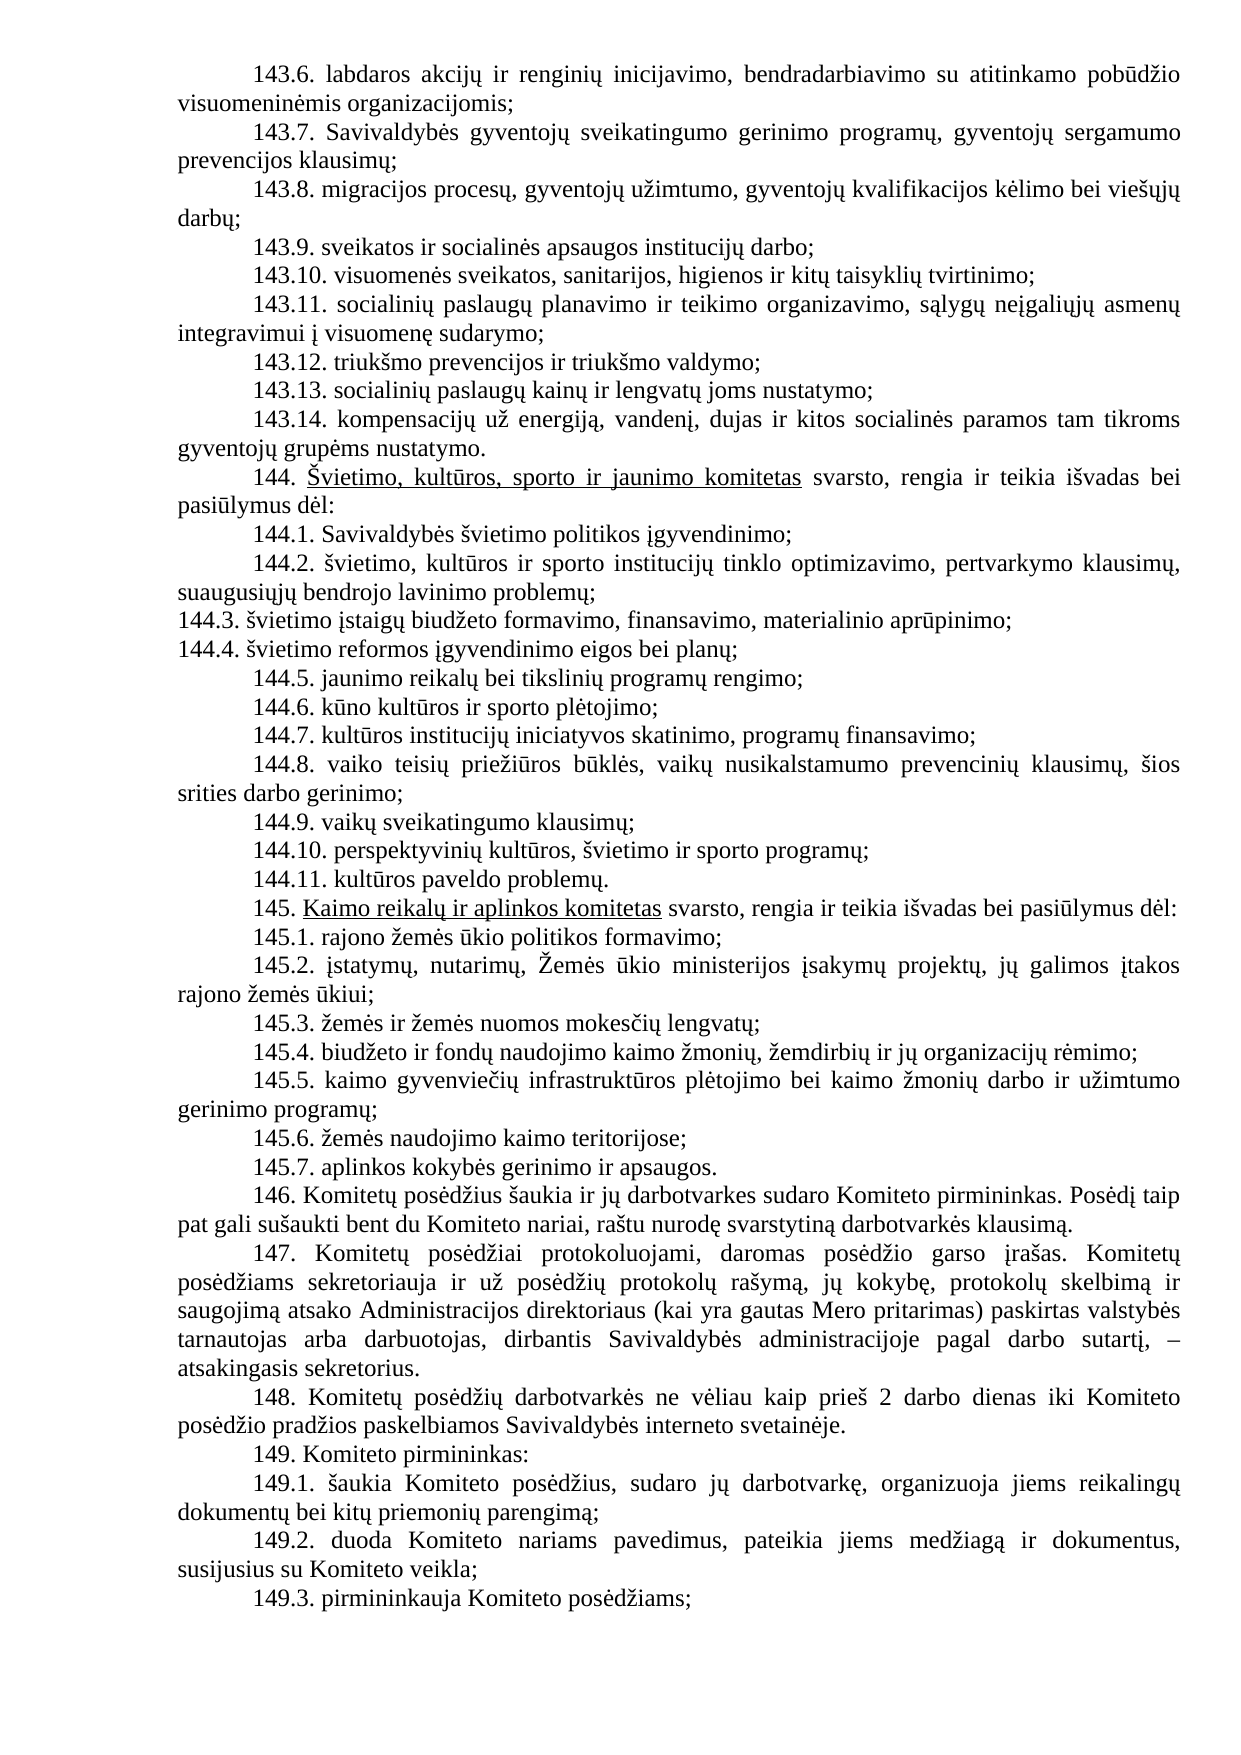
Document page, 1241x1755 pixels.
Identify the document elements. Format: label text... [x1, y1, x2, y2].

text 143.11. socialinių paslaugų planavimo ir teikimo organizavimo, sąlygų neįgaliųjų asmenų integravimui į visuomenę sudarymo; [177, 289, 1181, 347]
text 148. Komitetų posėdžių darbotvarkės ne vėliau kaip prieš 2 darbo dienas iki Komiteto posėdžio pradžios paskelbiamos Savivaldybės interneto svetainėje. [177, 1382, 1181, 1439]
text 146. Komitetų posėdžius šaukia ir jų darbotvarkes sudaro Komiteto pirmininkas. Posėdį taip pat gali sušaukti bent du Komiteto nariai, raštu nurodę svarstytiną darbotvarkės klausimą. [177, 1180, 1181, 1238]
text 144.7. kultūros institucijų iniciatyvos skatinimo, programų finansavimo; [177, 720, 1181, 749]
text 144.6. kūno kultūros ir sporto plėtojimo; [177, 692, 1181, 720]
text 143.13. socialinių paslaugų kainų ir lengvatų joms nustatymo; [177, 375, 1181, 404]
text 143.9. sveikatos ir socialinės apsaugos institucijų darbo; [177, 232, 1181, 260]
text 149.3. pirmininkauja Komiteto posėdžiams; [177, 1583, 1181, 1612]
text 145.1. rajono žemės ūkio politikos formavimo; [177, 922, 1181, 950]
text 144.9. vaikų sveikatingumo klausimų; [177, 807, 1181, 835]
text 144. Švietimo, kultūros, sporto ir jaunimo komitetas svarsto, rengia ir teikia išvadas bei pasiūlymus dėl: [177, 462, 1181, 519]
text 145.7. aplinkos kokybės gerinimo ir apsaugos. [177, 1152, 1181, 1180]
text 144.5. jaunimo reikalų bei tikslinių programų rengimo; [177, 663, 1181, 692]
text 144.11. kultūros paveldo problemų. [177, 864, 1181, 893]
text 144.10. perspektyvinių kultūros, švietimo ir sporto programų; [177, 835, 1181, 864]
text 143.7. Savivaldybės gyventojų sveikatingumo gerinimo programų, gyventojų sergamumo prevencijos klausimų; [177, 117, 1181, 174]
text 145.4. biudžeto ir fondų naudojimo kaimo žmonių, žemdirbių ir jų organizacijų rėmimo; [177, 1037, 1181, 1065]
text 145.6. žemės naudojimo kaimo teritorijose; [177, 1123, 1181, 1152]
text 145. Kaimo reikalų ir aplinkos komitetas svarsto, rengia ir teikia išvadas bei pasiūlymus dėl: [177, 893, 1181, 922]
text 147. Komitetų posėdžiai protokoluojami, daromas posėdžio garso įrašas. Komitetų posėdžiams sekretoriauja ir už posėdžių protokolų rašymą, jų kokybę, protokolų skelbimą ir saugojimą atsako Administracijos direktoriaus (kai yra gautas Mero pritarimas) paskirtas valstybės tarnautojas arba darbuotojas, dirbantis Savivaldybės administracijoje pagal darbo sutartį, – atsakingasis sekretorius. [177, 1238, 1181, 1382]
text 143.8. migracijos procesų, gyventojų užimtumo, gyventojų kvalifikacijos kėlimo bei viešųjų darbų; [177, 174, 1181, 232]
text 143.10. visuomenės sveikatos, sanitarijos, higienos ir kitų taisyklių tvirtinimo; [177, 260, 1181, 289]
text 149.2. duoda Komiteto nariams pavedimus, pateikia jiems medžiagą ir dokumentus, susijusius su Komiteto veikla; [177, 1525, 1181, 1583]
text 145.2. įstatymų, nutarimų, Žemės ūkio ministerijos įsakymų projektų, jų galimos įtakos rajono žemės ūkiui; [177, 950, 1181, 1008]
text 144.4. švietimo reformos įgyvendinimo eigos bei planų; [177, 634, 1181, 663]
text 144.3. švietimo įstaigų biudžeto formavimo, finansavimo, materialinio aprūpinimo; [177, 605, 1181, 634]
text 145.5. kaimo gyvenviečių infrastruktūros plėtojimo bei kaimo žmonių darbo ir užimtumo gerinimo programų; [177, 1065, 1181, 1123]
text 144.1. Savivaldybės švietimo politikos įgyvendinimo; [177, 519, 1181, 548]
text 149. Komiteto pirmininkas: [177, 1439, 1181, 1468]
text 149.1. šaukia Komiteto posėdžius, sudaro jų darbotvarkę, organizuoja jiems reikalingų dokumentų bei kitų priemonių parengimą; [177, 1468, 1181, 1525]
text 144.2. švietimo, kultūros ir sporto institucijų tinklo optimizavimo, pertvarkymo klausimų, suaugusiųjų bendrojo lavinimo problemų; [177, 548, 1181, 605]
text 143.14. kompensacijų už energiją, vandenį, dujas ir kitos socialinės paramos tam tikroms gyventojų grupėms nustatymo. [177, 404, 1181, 462]
text 145.3. žemės ir žemės nuomos mokesčių lengvatų; [177, 1008, 1181, 1037]
text 143.6. labdaros akcijų ir renginių inicijavimo, bendradarbiavimo su atitinkamo pobūdžio visuomeninėmis organizacijomis; [177, 59, 1181, 117]
text 143.12. triukšmo prevencijos ir triukšmo valdymo; [177, 347, 1181, 375]
text 144.8. vaiko teisių priežiūros būklės, vaikų nusikalstamumo prevencinių klausimų, šios srities darbo gerinimo; [177, 749, 1181, 807]
